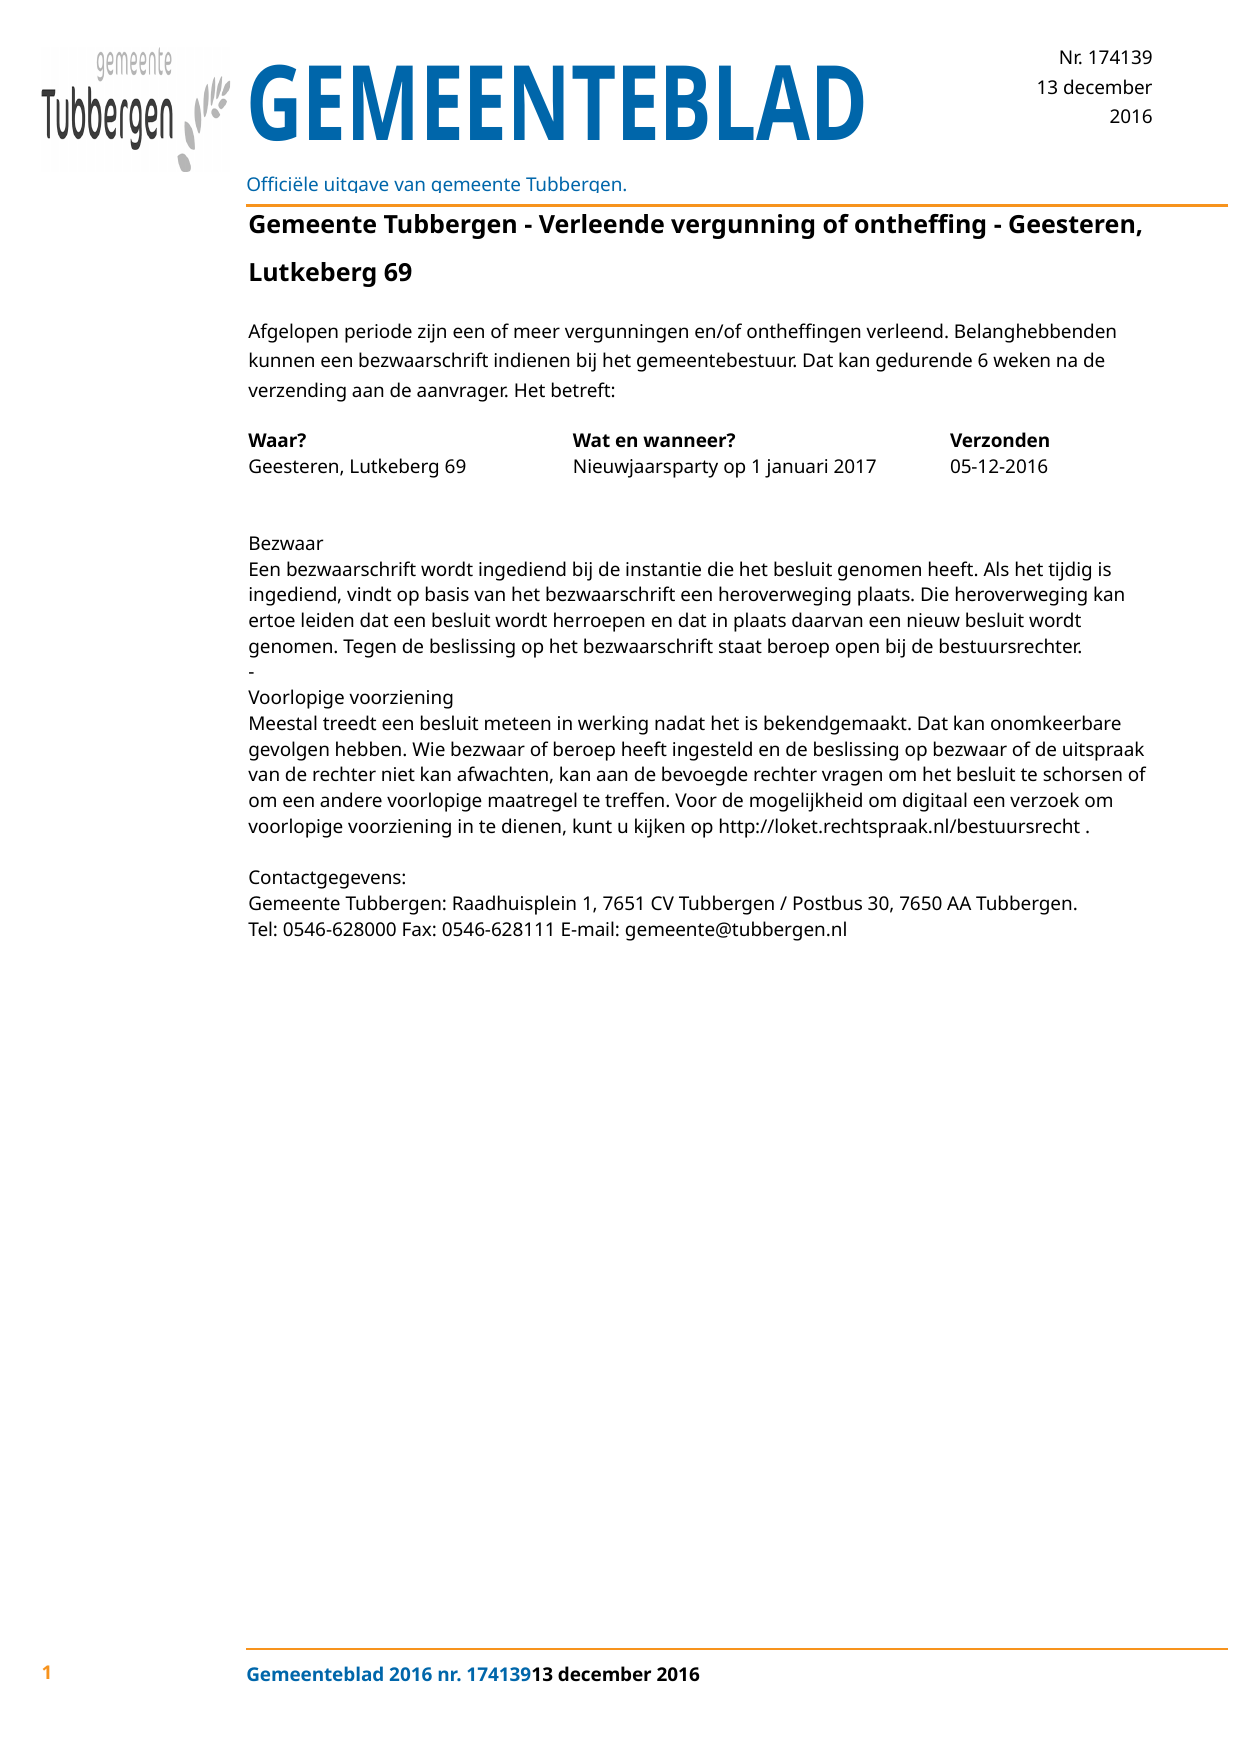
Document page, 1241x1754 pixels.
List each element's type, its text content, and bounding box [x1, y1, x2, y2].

text Afgelopen periode zijn een of meer vergunningen en/of ontheffingen verleend. Belanghebbenden kunnen een bezwaarschrift indienen bij het gemeentebestuur. Dat kan gedurende 6 weken na de verzending aan de aanvrager. Het betreft: [248, 318, 1152, 403]
text Gemeente Tubbergen - Verleende vergunning of ontheffing - Geesteren, Lutkeberg 69 [248, 207, 1152, 288]
table_header Verzonden [950, 428, 1152, 453]
text Contactgegevens: [248, 864, 1152, 890]
text Tel: 0546-628000 Fax: 0546-628111 E-mail: gemeente@tubbergen.nl [248, 916, 1152, 942]
table_cell Geesteren, Lutkeberg 69 [248, 453, 573, 479]
table_cell 05-12-2016 [950, 453, 1152, 479]
text - [248, 659, 1152, 684]
text Gemeente Tubbergen: Raadhuisplein 1, 7651 CV Tubbergen / Postbus 30, 7650 AA Tubbergen. [248, 890, 1152, 916]
text Een bezwaarschrift wordt ingediend bij de instantie die het besluit genomen heeft. Als het tijdig is ingediend, vindt op basis van het bezwaarschrift een heroverweging plaats. Die heroverweging kan ertoe leiden dat een besluit wordt herroepen en dat in plaats daarvan een nieuw besluit wordt genomen. Tegen de beslissing op het bezwaarschrift staat beroep open bij de bestuursrechter. [248, 556, 1152, 659]
picture [41, 47, 231, 172]
text Bezwaar [248, 530, 1152, 556]
text Meestal treedt een besluit meteen in werking nadat het is bekendgemaakt. Dat kan onomkeerbare gevolgen hebben. Wie bezwaar of beroep heeft ingesteld en de beslissing op bezwaar of de uitspraak van de rechter niet kan afwachten, kan aan de bevoegde rechter vragen om het besluit te schorsen of om een andere voorlopige maatregel te treffen. Voor de mogelijkheid om digitaal een verzoek om voorlopige voorziening in te dienen, kunt u kijken op http://loket.rechtspraak.nl/bestuursrecht . [248, 710, 1152, 839]
table_header Wat en wanneer? [573, 428, 950, 453]
text Voorlopige voorziening [248, 684, 1152, 710]
table_header Waar? [248, 428, 573, 453]
table_cell Nieuwjaarsparty op 1 januari 2017 [573, 453, 950, 479]
